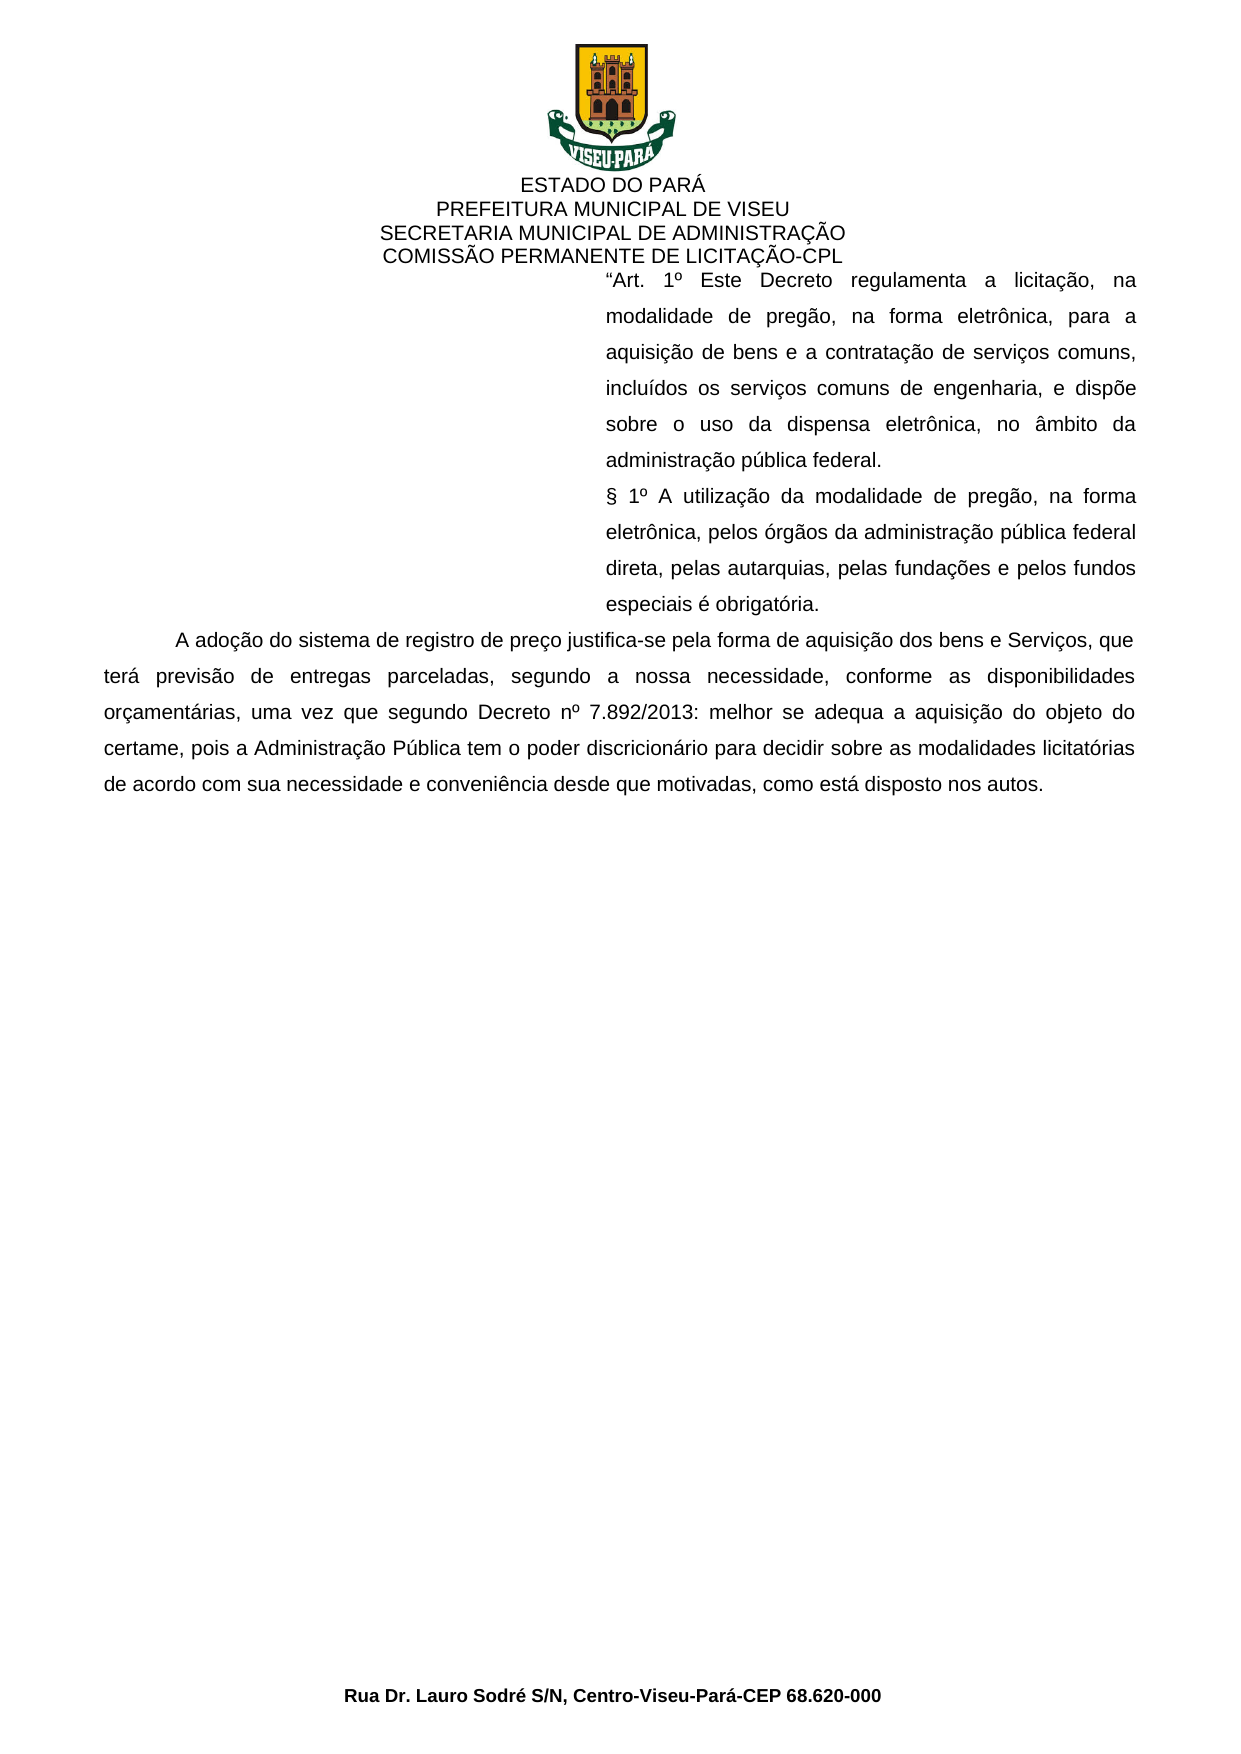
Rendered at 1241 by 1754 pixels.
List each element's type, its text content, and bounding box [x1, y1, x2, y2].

picture [547, 44, 677, 172]
text A adoção do sistema de registro de preço justifica-se pela forma de aquisição dos bens e Serviços, que terá previsão de entregas parceladas, segundo a nossa necessidade, conforme as disponibilidades orçamentárias, uma vez que segundo Decreto nº 7.892/2013: melhor se adequa a aquisição do objeto do certame, pois a Administração Pública tem o poder discricionário para decidir sobre as modalidades licitatórias de acordo com sua necessidade e conveniência desde que motivadas, como está disposto nos autos. [103, 628, 1137, 795]
text § 1º A utilização da modalidade de pregão, na forma eletrônica, pelos órgãos da administração pública federal direta, pelas autarquias, pelas fundações e pelos fundos especiais é obrigatória. [606, 484, 1137, 616]
text “Art. 1º Este Decreto regulamenta a licitação, na modalidade de pregão, na forma eletrônica, para a aquisição de bens e a contratação de serviços comuns, incluídos os serviços comuns de engenharia, e dispõe sobre o uso da dispensa eletrônica, no âmbito da administração pública federal. [606, 268, 1137, 472]
